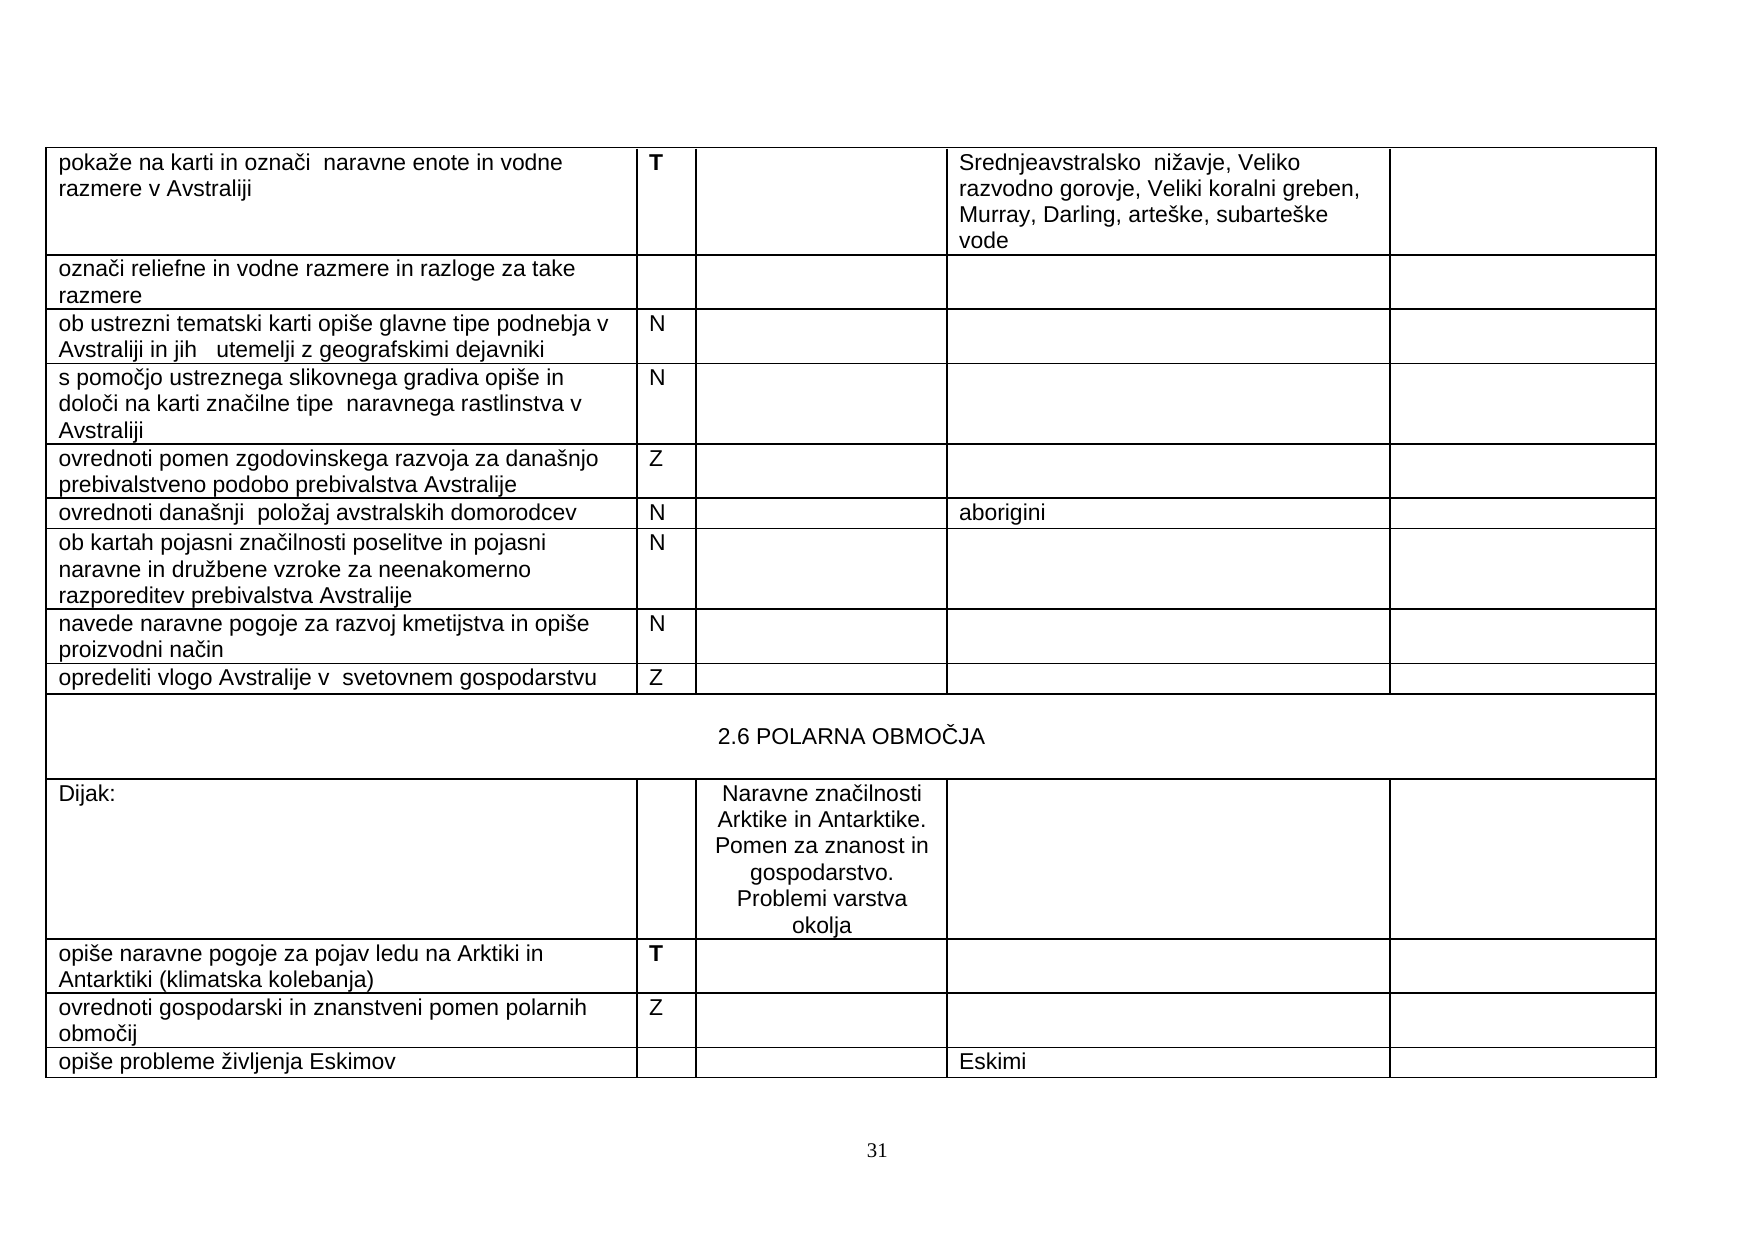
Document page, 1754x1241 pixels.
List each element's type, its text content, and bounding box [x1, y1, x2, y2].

table_cell ovrednoti današnji položaj avstralskih domorodcev [47, 499, 636, 528]
table_cell s pomočjo ustreznega slikovnega gradiva opiše in določi na karti značilne tipe naravnega rastlinstva v Avstraliji [47, 364, 636, 443]
table_cell aborigini [948, 499, 1389, 528]
table_cell [638, 256, 695, 308]
table_cell [697, 256, 946, 308]
table_cell [697, 310, 946, 362]
table_cell [948, 364, 1389, 443]
table_cell [948, 610, 1389, 662]
table_header Srednjeavstralsko nižavje, Veliko razvodno gorovje, Veliki koralni greben, Murray, Darling, arteške, subarteške vode [948, 148, 1390, 254]
table_cell [697, 610, 946, 662]
table_cell [697, 445, 946, 497]
table_cell [697, 994, 946, 1046]
table_cell [1391, 499, 1655, 528]
table_cell [697, 499, 946, 528]
table_cell ovrednoti gospodarski in znanstveni pomen polarnih območij [47, 994, 636, 1046]
table_cell [697, 364, 946, 443]
table_cell [1391, 445, 1655, 497]
table_cell N [638, 610, 695, 662]
table_cell [1391, 780, 1655, 938]
table_cell [1391, 364, 1655, 443]
table_header T [638, 148, 696, 254]
table_cell ob kartah pojasni značilnosti poselitve in pojasni naravne in družbene vzroke za neenakomerno razporeditev prebivalstva Avstralije [47, 529, 636, 608]
table_cell [948, 529, 1389, 608]
table_cell [948, 445, 1389, 497]
table_cell Eskimi [948, 1048, 1389, 1077]
table_cell Dijak: [47, 780, 636, 938]
table_cell ovrednoti pomen zgodovinskega razvoja za današnjo prebivalstveno podobo prebivalstva Avstralije [47, 445, 636, 497]
table_cell navede naravne pogoje za razvoj kmetijstva in opiše proizvodni način [47, 610, 636, 662]
table_cell Z [638, 445, 695, 497]
table_cell [638, 780, 695, 938]
table_cell [1391, 994, 1655, 1046]
table_cell [1391, 664, 1655, 693]
table_cell opiše probleme življenja Eskimov [47, 1048, 636, 1077]
table_cell [948, 256, 1389, 308]
table_cell [697, 940, 946, 992]
table_cell [697, 664, 946, 693]
table_cell [1391, 1048, 1655, 1077]
table_cell [1391, 256, 1655, 308]
table_cell T [638, 940, 695, 992]
table_cell [948, 780, 1389, 938]
table_header [1391, 148, 1655, 254]
table_header pokaže na karti in označi naravne enote in vodne razmere v Avstraliji [47, 148, 637, 254]
table_cell 2.6 POLARNA OBMOČJA [47, 695, 1655, 778]
table_cell ob ustrezni tematski karti opiše glavne tipe podnebja v Avstraliji in jih utemelji z geografskimi dejavniki [47, 310, 636, 362]
table_cell [948, 994, 1389, 1046]
table_cell N [638, 364, 695, 443]
table_header [697, 148, 947, 254]
table_cell Naravne značilnosti Arktike in Antarktike. Pomen za znanost in gospodarstvo. Problemi varstva okolja [697, 780, 946, 938]
table_cell Z [638, 664, 695, 693]
table_cell označi reliefne in vodne razmere in razloge za take razmere [47, 256, 636, 308]
table_cell [1391, 529, 1655, 608]
table_cell [638, 1048, 695, 1077]
table_cell [1391, 310, 1655, 362]
table_cell [1391, 940, 1655, 992]
table_cell Z [638, 994, 695, 1046]
table_cell N [638, 529, 695, 608]
table_cell opiše naravne pogoje za pojav ledu na Arktiki in Antarktiki (klimatska kolebanja) [47, 940, 636, 992]
table_cell [948, 664, 1389, 693]
table_cell [1391, 610, 1655, 662]
table_cell [697, 529, 946, 608]
table_cell [948, 940, 1389, 992]
table_cell N [638, 499, 695, 528]
table_cell [948, 310, 1389, 362]
table_cell N [638, 310, 695, 362]
table_cell opredeliti vlogo Avstralije v svetovnem gospodarstvu [47, 664, 636, 693]
table_cell [697, 1048, 946, 1077]
